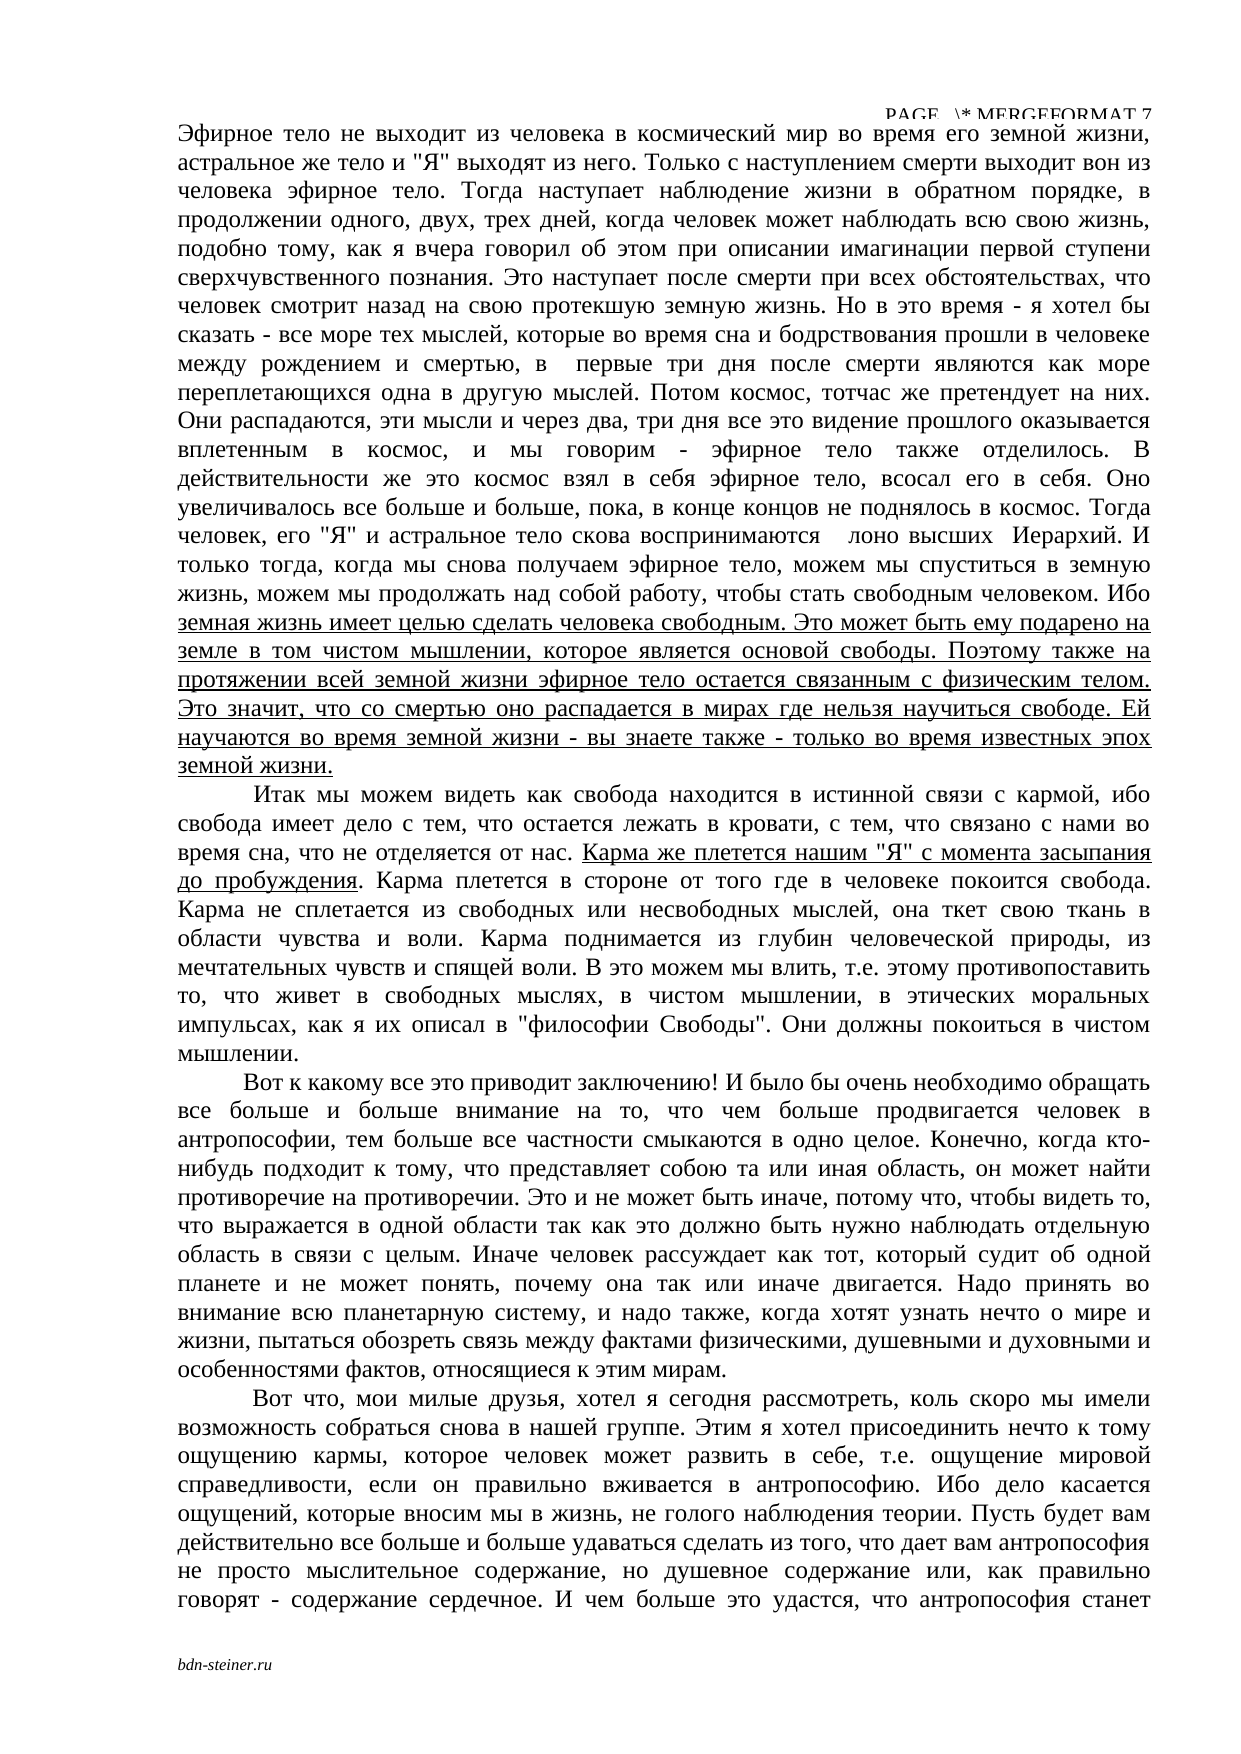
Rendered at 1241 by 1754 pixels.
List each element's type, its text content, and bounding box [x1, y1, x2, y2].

text земной жизни. [177, 748, 1152, 779]
text Эфирное тело не выходит из человека в космический мир во время его земной жизни, астральное же тело и "Я" выходят из него. Только с наступлением смерти выходит вон из человека эфирное тело. Тогда наступает наблюдение жизни в обратном порядке, в продолжении одного, двух, трех дней, когда человек может наблюдать всю свою жизнь, подобно тому, как я вчера говорил об этом при описании имагинации первой ступени сверхчувственного познания. Это наступает после смерти при всех обстоятельствах, что человек смотрит назад на свою протекшую земную жизнь. Но в это время - я хотел бы сказать - все море тех мыслей, которые во время сна и бодрствования прошли в человеке между рождением и смертью, в первые три дня после смерти являются как море переплетающихся одна в другую мыслей. Потом космос, тотчас же претендует на них. Они распадаются, эти мысли и через два, три дня все это видение прошлого оказывается вплетенным в космос, и мы говорим - эфирное тело также отделилось. В действительности же это космос взял в себя эфирное тело, всосал его в себя. Оно увеличивалось все больше и больше, пока, в конце концов не поднялось в космос. Тогда человек, его "Я" и астральное тело скова воспринимаются лоно высших Иерархий. И только тогда, когда мы снова получаем эфирное тело, можем мы спуститься в земную жизнь, можем мы продолжать над собой работу, чтобы стать свободным человеком. Ибо земная жизнь имеет целью сделать человека свободным. Это может быть ему подарено на земле в том чистом мышлении, которое является основой свободы. Поэтому также на протяжении всей земной жизни эфирное тело остается связанным с физическим телом. Это значит, что со смертью оно распадается в мирах где нельзя научиться свободе. Ей научаются во время земной жизни - вы знаете также - только во время известных эпох [177, 118, 1152, 747]
text Вот что, мои милые друзья, хотел я сегодня рассмотреть, коль скоро мы имели возможность собраться снова в нашей группе. Этим я хотел присоединить нечто к тому ощущению кармы, которое человек может развить в себе, т.е. ощущение мировой справедливости, если он правильно вживается в антропософию. Ибо дело касается ощущений, которые вносим мы в жизнь, не голого наблюдения теории. Пусть будет вам действительно все больше и больше удаваться сделать из того, что дает вам антропософия не просто мыслительное содержание, но душевное содержание или, как правильно говорят - содержание сердечное. И чем больше это удастся, что антропософия станет [177, 1383, 1152, 1613]
text Итак мы можем видеть как свобода находится в истинной связи с кармой, ибо свобода имеет дело с тем, что остается лежать в кровати, с тем, что связано с нами во время сна, что не отделяется от нас. Карма же плетется нашим "Я" с момента засыпания до пробуждения. Карма плетется в стороне от того где в человеке покоится свобода. Карма не сплетается из свободных или несвободных мыслей, она ткет свою ткань в области чувства и воли. Карма поднимается из глубин человеческой природы, из мечтательных чувств и спящей воли. В это можем мы влить, т.е. этому противопоставить то, что живет в свободных мыслях, в чистом мышлении, в этических моральных импульсах, как я их описал в "философии Свободы". Они должны покоиться в чистом мышлении. [177, 779, 1152, 1067]
text Вот к какому все это приводит заключению! И было бы очень необходимо обращать все больше и больше внимание на то, что чем больше продвигается человек в антропософии, тем больше все частности смыкаются в одно целое. Конечно, когда кто-нибудь подходит к тому, что представляет собою та или иная область, он может найти противоречие на противоречии. Это и не может быть иначе, потому что, чтобы видеть то, что выражается в одной области так как это должно быть нужно наблюдать отдельную область в связи с целым. Иначе человек рассуждает как тот, который судит об одной планете и не может понять, почему она так или иначе двигается. Надо принять во внимание всю планетарную систему, и надо также, когда хотят узнать нечто о мире и жизни, пытаться обозреть связь между фактами физическими, душевными и духовными и особенностями фактов, относящиеся к этим мирам. [177, 1067, 1152, 1383]
